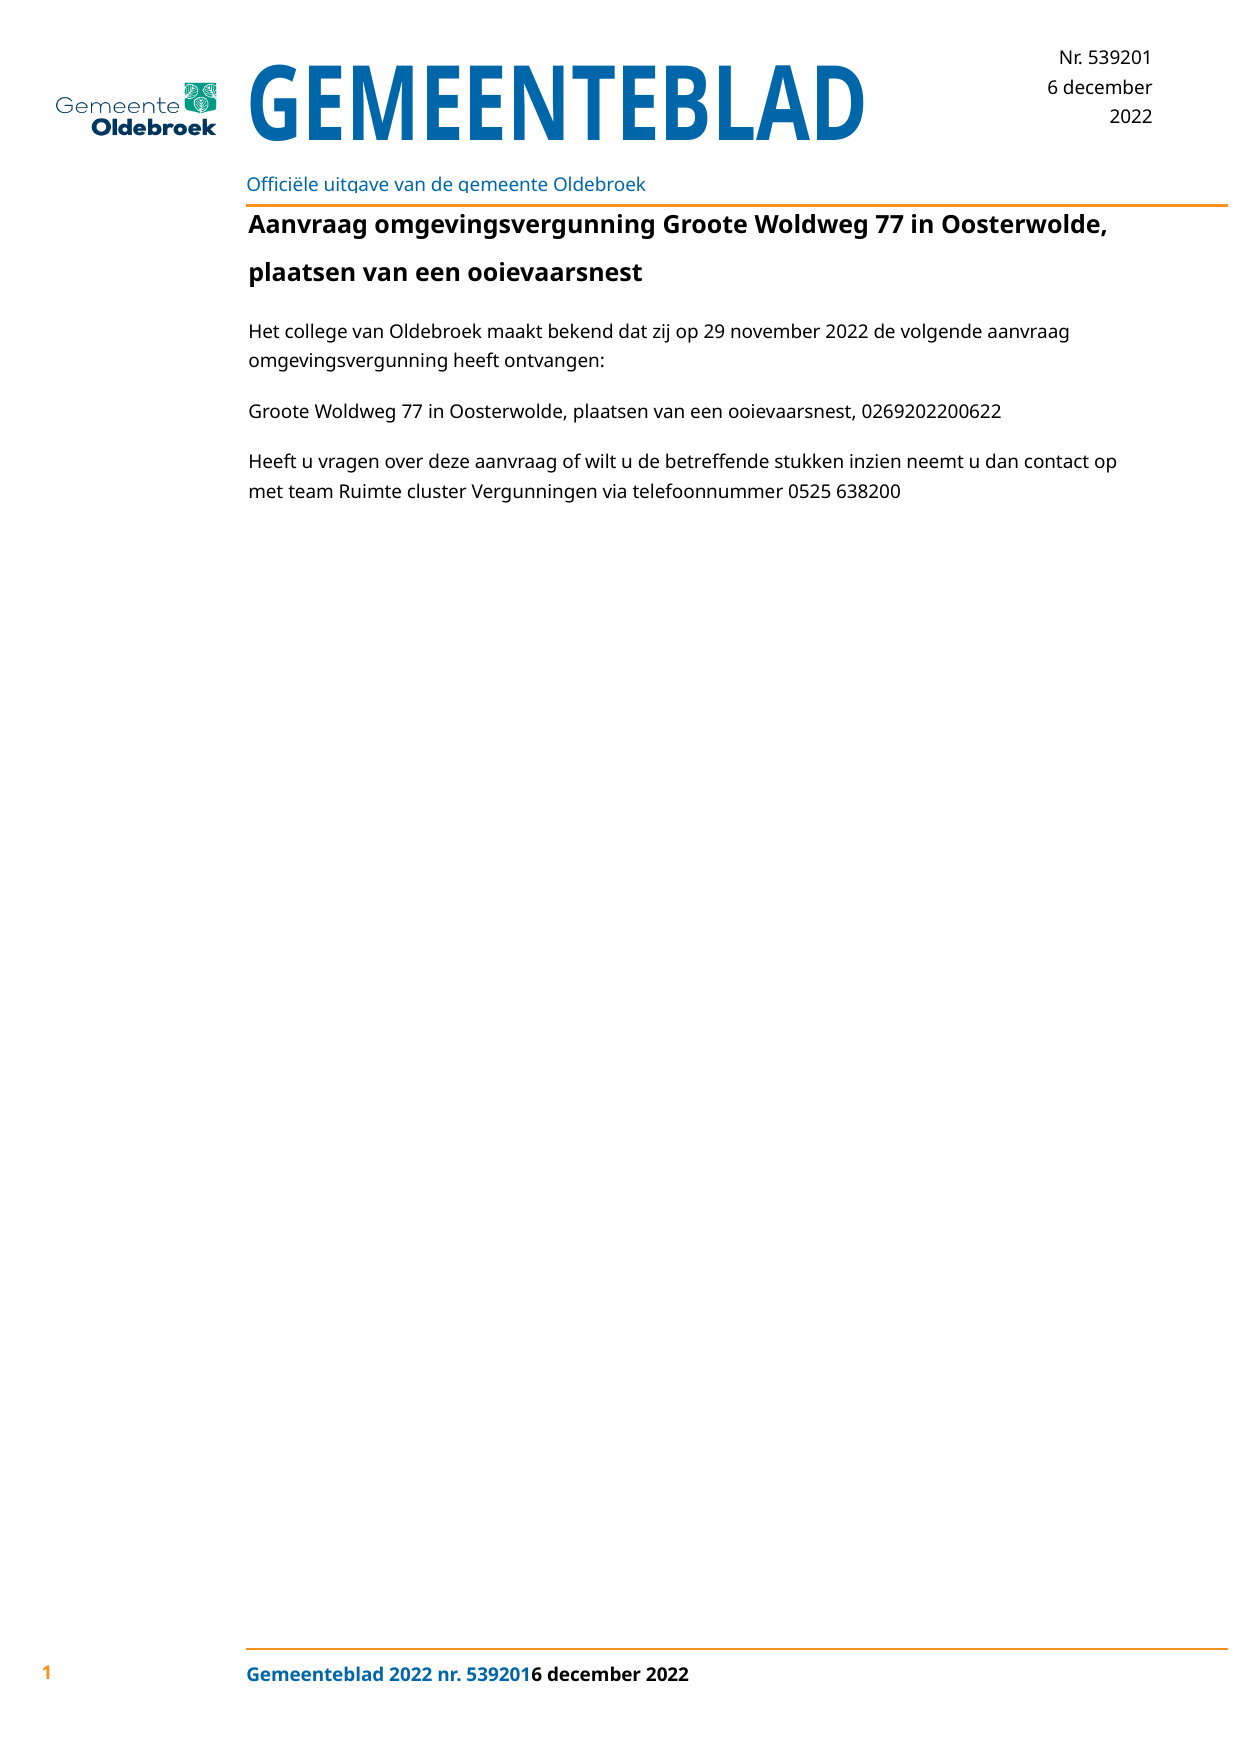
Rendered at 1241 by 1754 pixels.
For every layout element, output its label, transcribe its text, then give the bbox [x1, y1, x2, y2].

text Aanvraag omgevingsvergunning Groote Woldweg 77 in Oosterwolde, plaatsen van een ooievaarsnest [248, 207, 1152, 288]
picture [41, 47, 231, 172]
text Heeft u vragen over deze aanvraag of wilt u de betreffende stukken inzien neemt u dan contact op met team Ruimte cluster Vergunningen via telefoonnummer 0525 638200 [248, 448, 1152, 504]
text Het college van Oldebroek maakt bekend dat zij op 29 november 2022 de volgende aanvraag omgevingsvergunning heeft ontvangen: [248, 318, 1152, 373]
text Groote Woldweg 77 in Oosterwolde, plaatsen van een ooievaarsnest, 0269202200622 [248, 398, 1152, 424]
